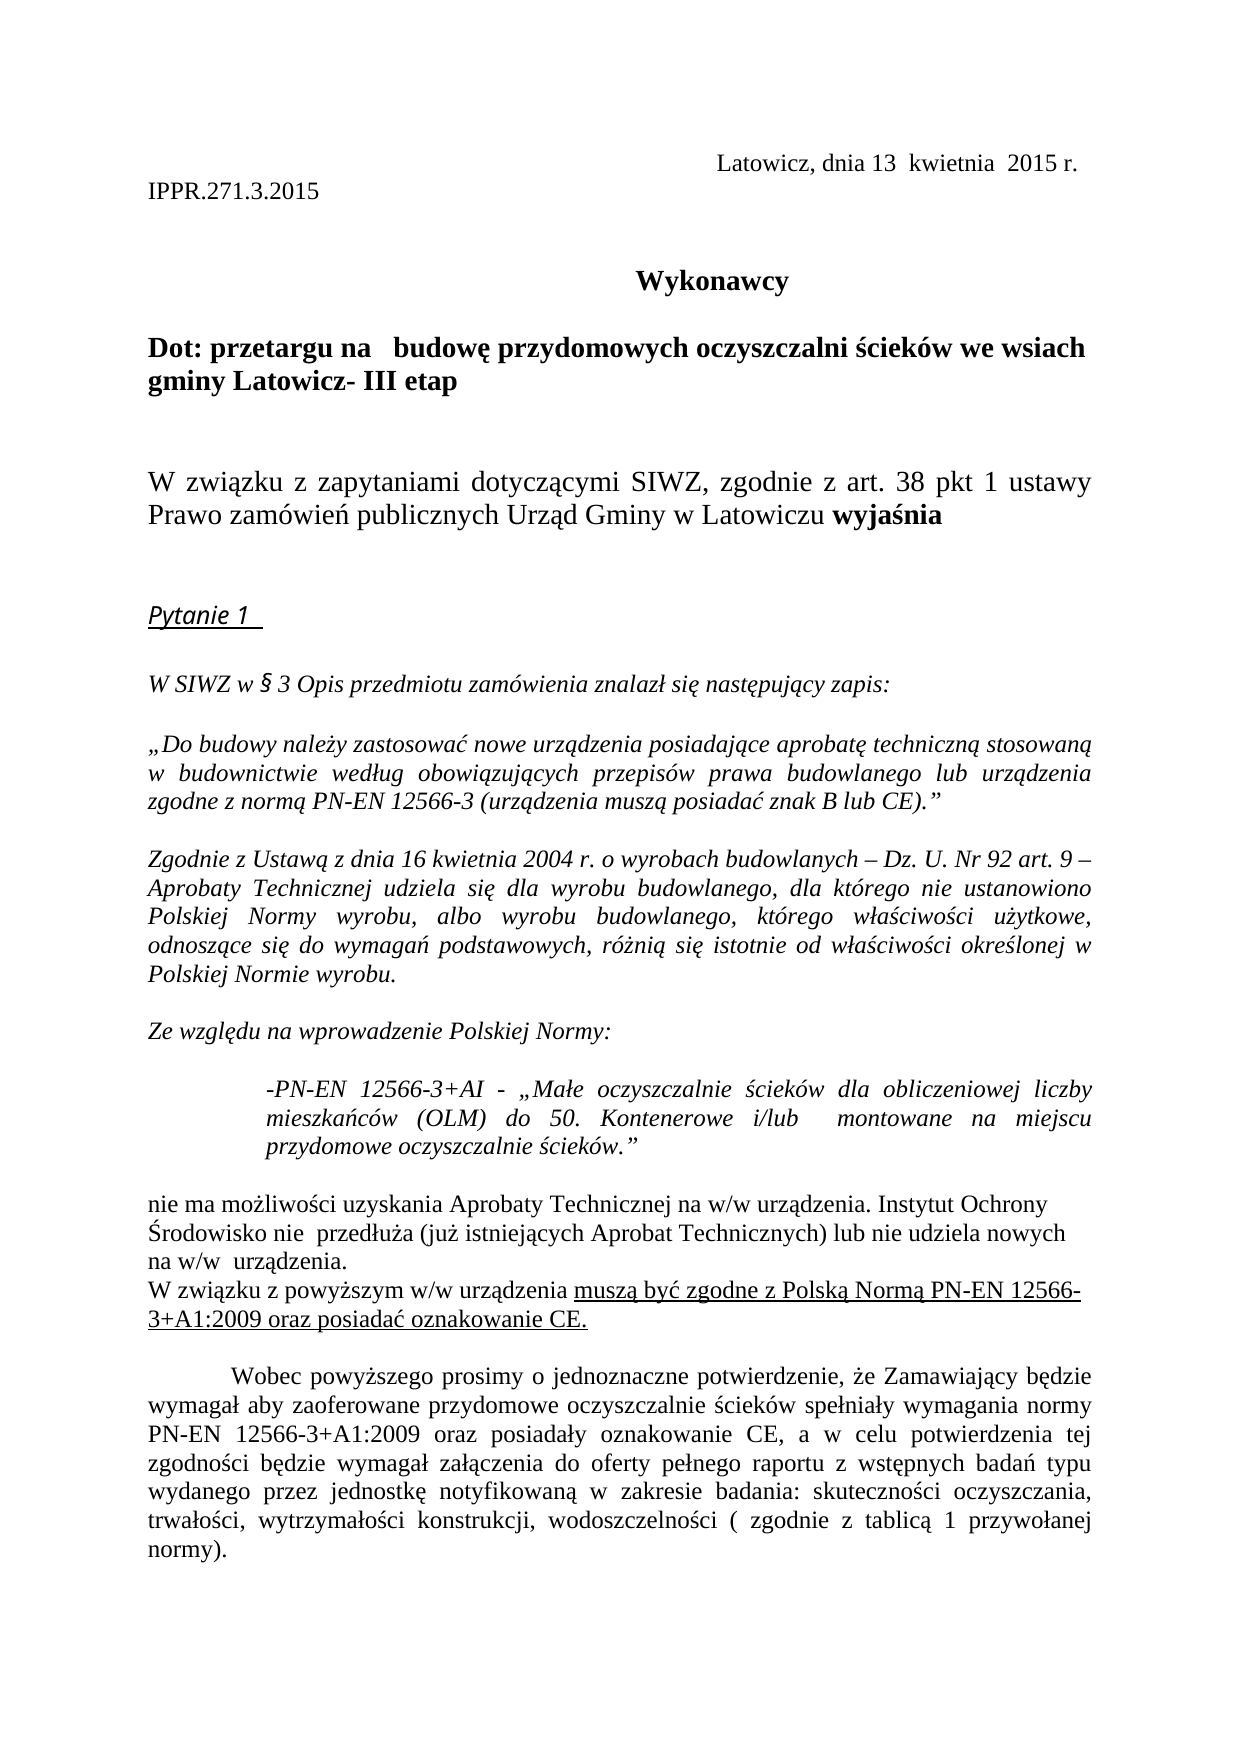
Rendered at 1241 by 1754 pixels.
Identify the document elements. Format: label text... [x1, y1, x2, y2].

text Latowicz, dnia 13 kwietnia 2015 r. [148, 148, 1093, 176]
text -PN-EN 12566-3+AI - „Małe oczyszczalnie ścieków dla obliczeniowej liczby mieszkańców (OLM) do 50. Kontenerowe i/lub montowane na miejscu przydomowe oczyszczalnie ścieków.” [266, 1074, 1093, 1160]
text W związku z powyższym w/w urządzenia muszą być zgodne z Polską Normą PN-EN 12566-3+A1:2009 oraz posiadać oznakowanie CE. [148, 1275, 1093, 1333]
text „Do budowy należy zastosować nowe urządzenia posiadające aprobatę techniczną stosowaną w budownictwie według obowiązujących przepisów prawa budowlanego lub urządzenia zgodne z normą PN-EN 12566-3 (urządzenia muszą posiadać znak B lub CE).” [148, 729, 1093, 815]
text IPPR.271.3.2015 [148, 176, 1093, 205]
text Wobec powyższego prosimy o jednoznaczne potwierdzenie, że Zamawiający będzie wymagał aby zaoferowane przydomowe oczyszczalnie ścieków spełniały wymagania normy PN-EN 12566-3+A1:2009 oraz posiadały oznakowanie CE, a w celu potwierdzenia tej zgodności będzie wymagał załączenia do oferty pełnego raportu z wstępnych badań typu wydanego przez jednostkę notyfikowaną w zakresie badania: skuteczności oczyszczania, trwałości, wytrzymałości konstrukcji, wodoszczelności ( zgodnie z tablicą 1 przywołanej normy). [148, 1361, 1093, 1563]
text Pytanie 1 [148, 598, 1093, 632]
text Ze względu na wprowadzenie Polskiej Normy: [148, 1016, 1093, 1045]
text Wykonawcy [635, 263, 1093, 296]
text Zgodnie z Ustawą z dnia 16 kwietnia 2004 r. o wyrobach budowlanych – Dz. U. Nr 92 art. 9 – Aprobaty Technicznej udziela się dla wyrobu budowlanego, dla którego nie ustanowiono Polskiej Normy wyrobu, albo wyrobu budowlanego, którego właściwości użytkowe, odnoszące się do wymagań podstawowych, różnią się istotnie od właściwości określonej w Polskiej Normie wyrobu. [148, 844, 1093, 988]
text nie ma możliwości uzyskania Aprobaty Technicznej na w/w urządzenia. Instytut Ochrony Środowisko nie przedłuża (już istniejących Aprobat Technicznych) lub nie udziela nowych na w/w urządzenia. [148, 1189, 1093, 1275]
text W SIWZ w § 3 Opis przedmiotu zamówienia znalazł się następujący zapis: [148, 666, 1093, 700]
text Dot: przetargu na budowę przydomowych oczyszczalni ścieków we wsiach gminy Latowicz- III etap [148, 330, 1093, 397]
text W związku z zapytaniami dotyczącymi SIWZ, zgodnie z art. 38 pkt 1 ustawy Prawo zamówień publicznych Urząd Gminy w Latowiczu wyjaśnia [148, 464, 1093, 531]
